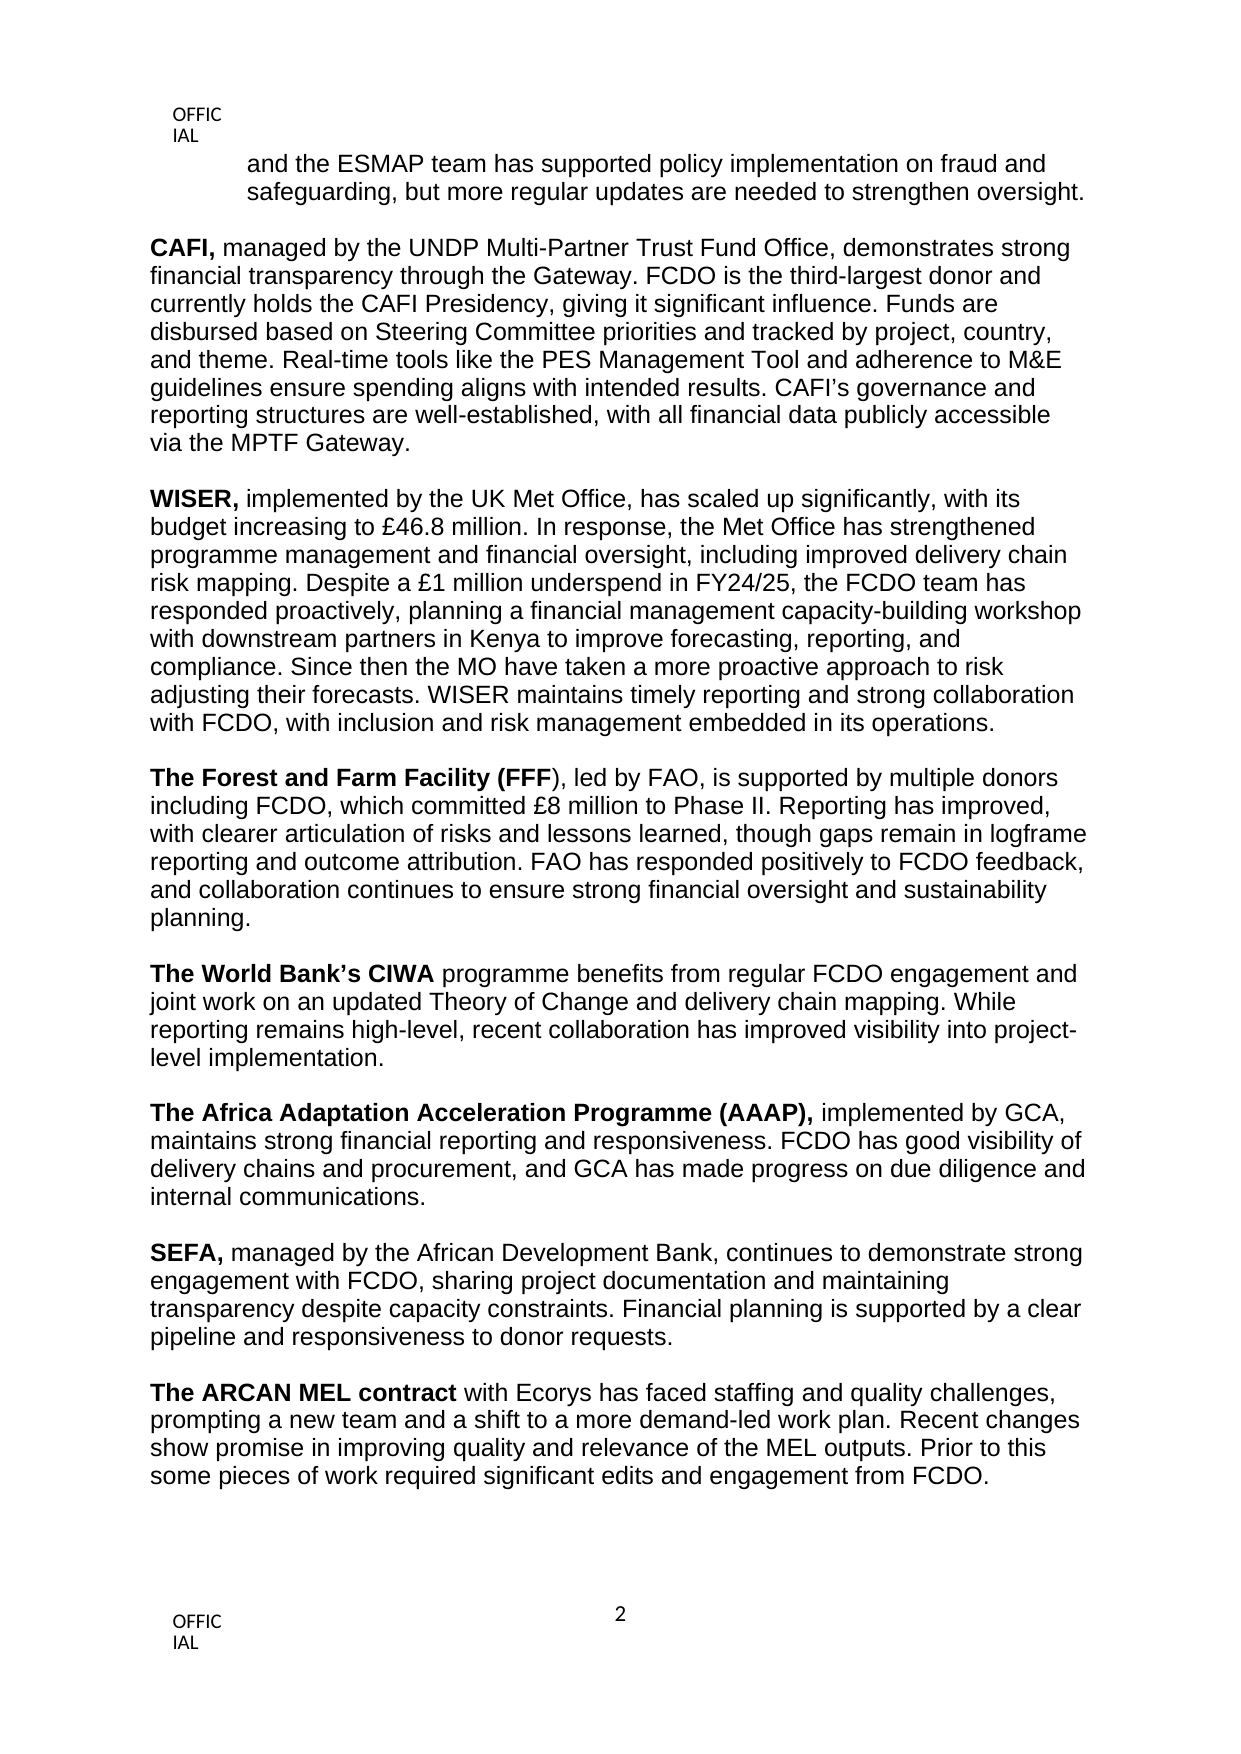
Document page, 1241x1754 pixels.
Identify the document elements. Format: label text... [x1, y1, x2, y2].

text CAFI, managed by the UNDP Multi-Partner Trust Fund Office, demonstrates strong financial transparency through the Gateway. FCDO is the third-largest donor and currently holds the CAFI Presidency, giving it significant influence. Funds are disbursed based on Steering Committee priorities and tracked by project, country, and theme. Real-time tools like the PES Management Tool and adherence to M&E guidelines ensure spending aligns with intended results. CAFI’s governance and reporting structures are well-established, with all financial data publicly accessible via the MPTF Gateway. [150, 234, 1090, 457]
text and the ESMAP team has supported policy implementation on fraud and safeguarding, but more regular updates are needed to strengthen oversight. [150, 150, 1090, 206]
text The Forest and Farm Facility (FFF), led by FAO, is supported by multiple donors including FCDO, which committed £8 million to Phase II. Reporting has improved, with clearer articulation of risks and lessons learned, though gaps remain in logframe reporting and outcome attribution. FAO has responded positively to FCDO feedback, and collaboration continues to ensure strong financial oversight and sustainability planning. [150, 764, 1090, 932]
text The World Bank’s CIWA programme benefits from regular FCDO engagement and joint work on an updated Theory of Change and delivery chain mapping. While reporting remains high-level, recent collaboration has improved visibility into project-level implementation. [150, 959, 1090, 1071]
text SEFA, managed by the African Development Bank, continues to demonstrate strong engagement with FCDO, sharing project documentation and maintaining transparency despite capacity constraints. Financial planning is supported by a clear pipeline and responsiveness to donor requests. [150, 1239, 1090, 1350]
text WISER, implemented by the UK Met Office, has scaled up significantly, with its budget increasing to £46.8 million. In response, the Met Office has strengthened programme management and financial oversight, including improved delivery chain risk mapping. Despite a £1 million underspend in FY24/25, the FCDO team has responded proactively, planning a financial management capacity-building workshop with downstream partners in Kenya to improve forecasting, reporting, and compliance. Since then the MO have taken a more proactive approach to risk adjusting their forecasts. WISER maintains timely reporting and strong collaboration with FCDO, with inclusion and risk management embedded in its operations. [150, 485, 1090, 736]
text The ARCAN MEL contract with Ecorys has faced staffing and quality challenges, prompting a new team and a shift to a more demand-led work plan. Recent changes show promise in improving quality and relevance of the MEL outputs. Prior to this some pieces of work required significant edits and engagement from FCDO. [150, 1378, 1090, 1490]
text The Africa Adaptation Acceleration Programme (AAAP), implemented by GCA, maintains strong financial reporting and responsiveness. FCDO has good visibility of delivery chains and procurement, and GCA has made progress on due diligence and internal communications. [150, 1099, 1090, 1211]
